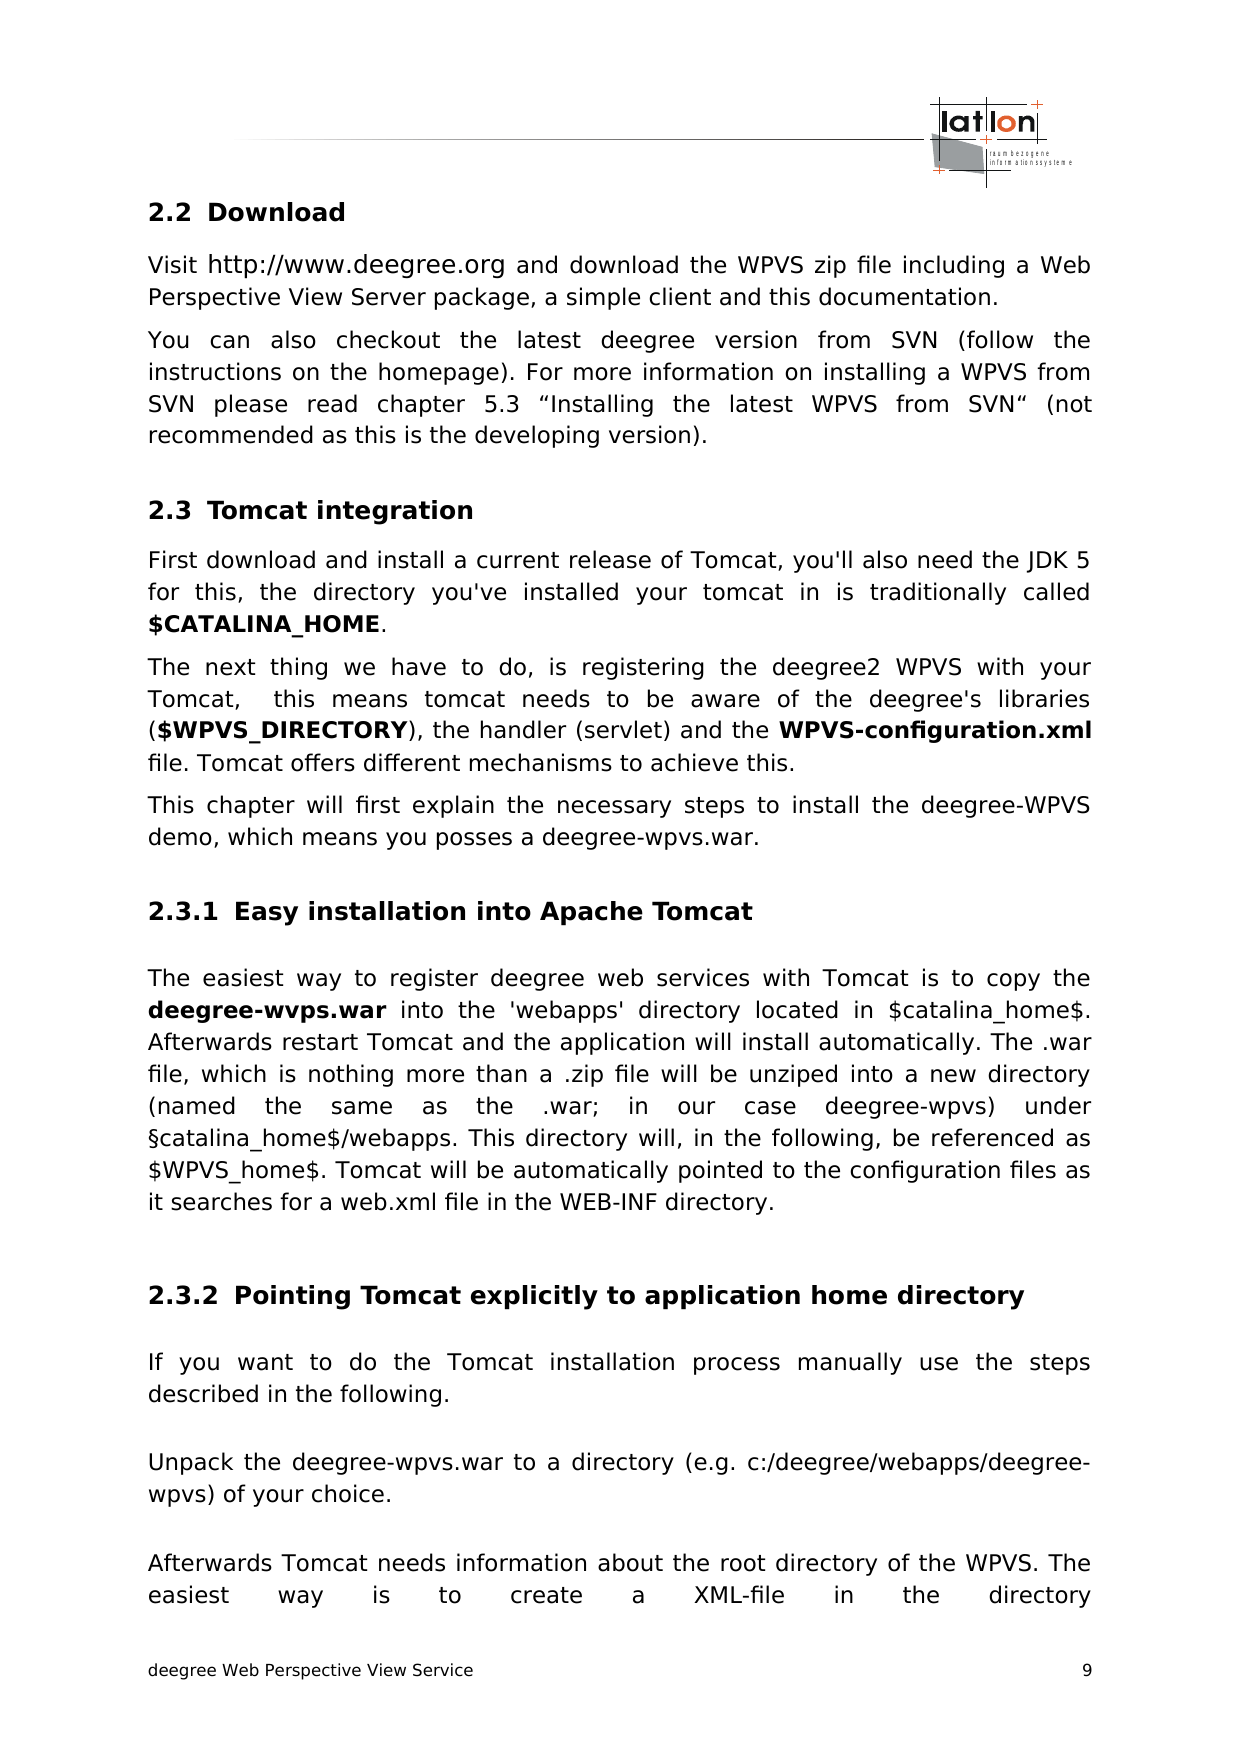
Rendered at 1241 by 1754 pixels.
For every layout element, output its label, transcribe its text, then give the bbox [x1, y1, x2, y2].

subtitle Easy installation into Apache Tomcat [148, 897, 1092, 927]
text Unpack the deegree-wpvs.war to a directory (e.g. c:/deegree/webapps/deegree-wpvs) of your choice. [148, 1449, 1092, 1508]
text You can also checkout the latest deegree version from SVN (follow the instructions on the homepage). For more information on installing a WPVS from SVN please read chapter 5.3 “Installing the latest WPVS from SVN“ (not recommended as this is the developing version). [148, 327, 1092, 449]
text Afterwards Tomcat needs information about the root directory of the WPVS. The easiest way is to create a XML-file in the directory [148, 1550, 1092, 1609]
subtitle Tomcat integration [148, 496, 1092, 525]
text If you want to do the Tomcat installation process manually use the steps described in the following. [148, 1349, 1092, 1408]
text The easiest way to register deegree web services with Tomcat is to copy the deegree-wvps.war into the 'webapps' directory located in $catalina_home$. Afterwards restart Tomcat and the application will install automatically. The .war file, which is nothing more than a .zip file will be unziped into a new directory (named the same as the .war; in our case deegree-wpvs) under §catalina_home$/webapps. This directory will, in the following, be referenced as $WPVS_home$. Tomcat will be automatically pointed to the configuration files as it searches for a web.xml file in the WEB-INF directory. [148, 965, 1092, 1216]
subtitle Download [148, 198, 1092, 228]
text Visit http://www.deegree.org and download the WPVS zip file including a Web Perspective View Server package, a simple client and this documentation. [148, 250, 1092, 311]
text This chapter will first explain the necessary steps to install the deegree-WPVS demo, which means you posses a deegree-wpvs.war. [148, 792, 1092, 851]
subtitle Pointing Tomcat explicitly to application home directory [148, 1281, 1092, 1310]
text The next thing we have to do, is registering the deegree2 WPVS with your Tomcat, this means tomcat needs to be aware of the deegree's libraries ($WPVS_DIRECTORY), the handler (servlet) and the WPVS-configuration.xml file. Tomcat offers different mechanisms to achieve this. [148, 654, 1092, 776]
text First download and install a current release of Tomcat, you'll also need the JDK 5 for this, the directory you've installed your tomcat in is traditionally called $CATALINA_HOME. [148, 547, 1092, 638]
